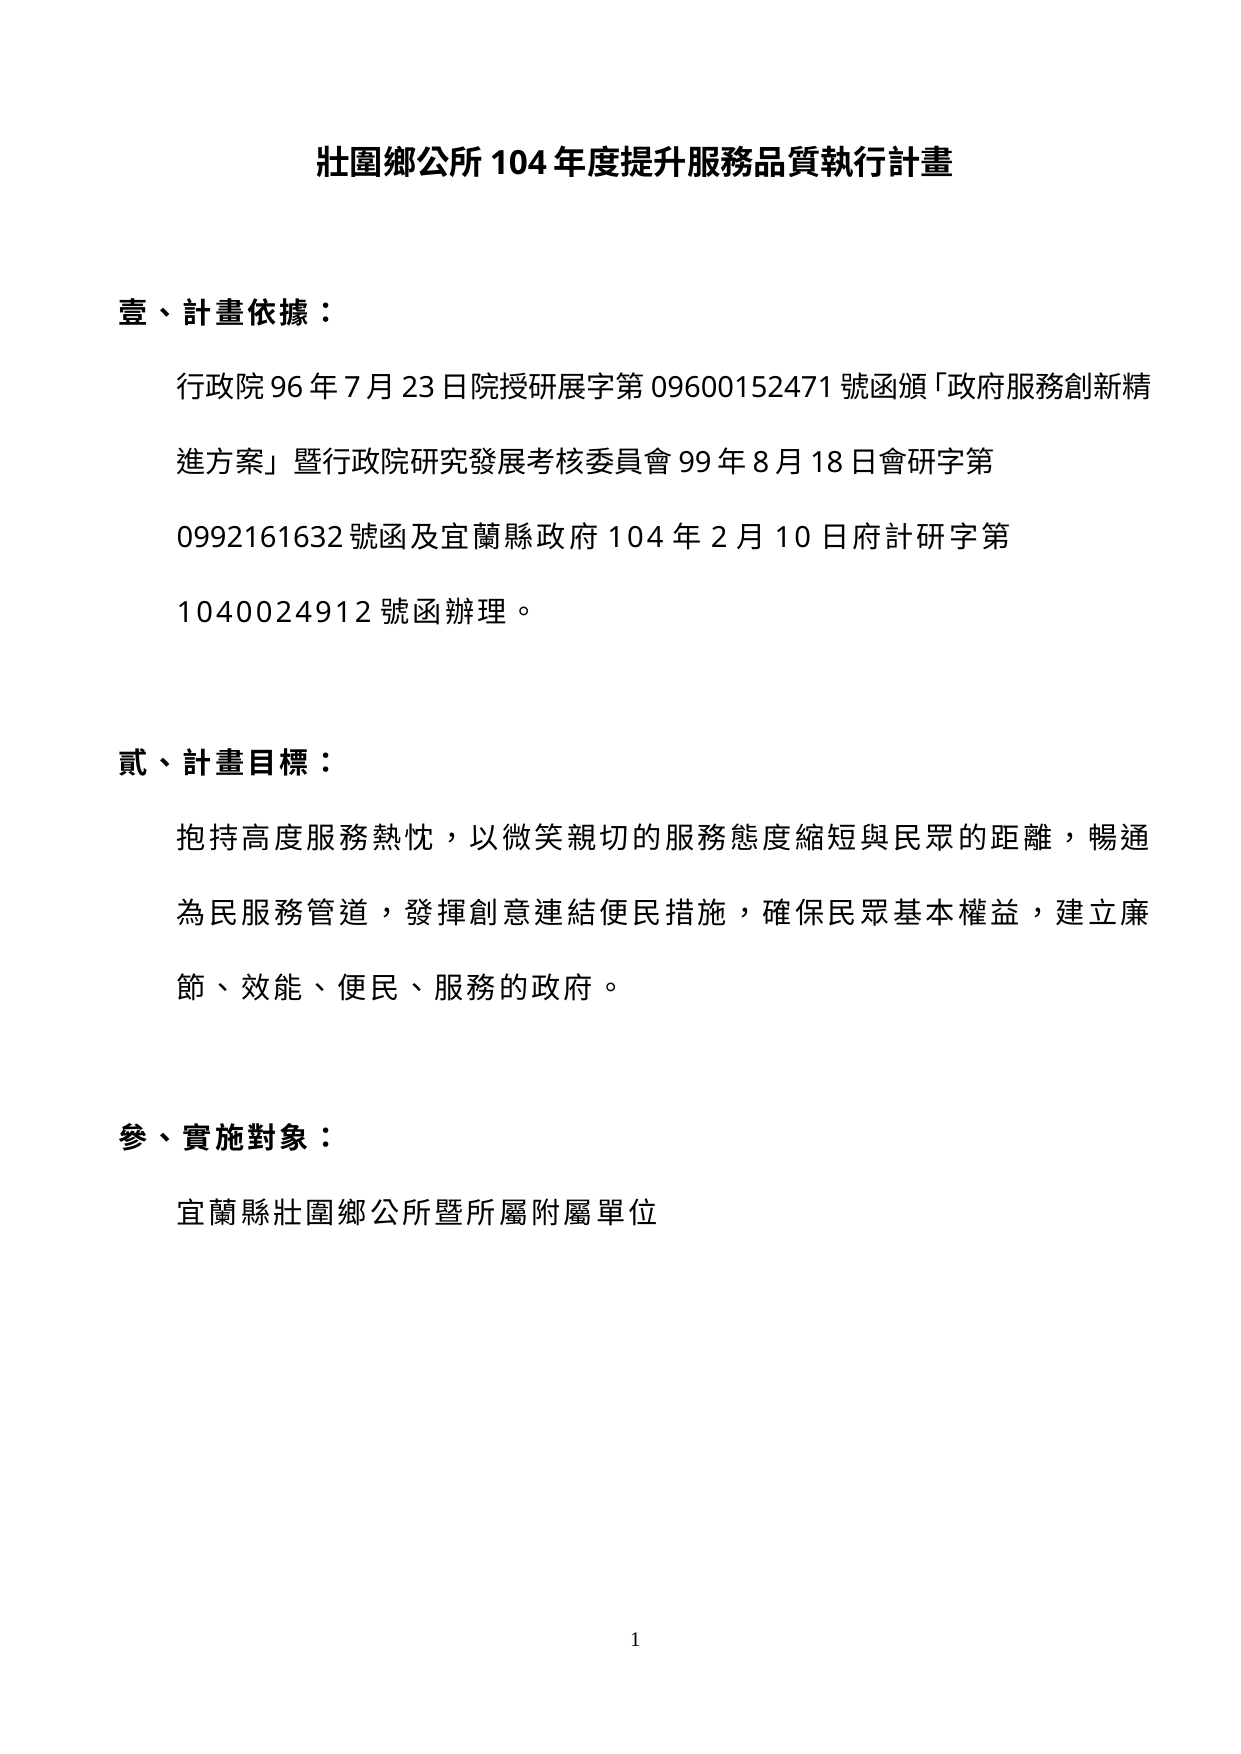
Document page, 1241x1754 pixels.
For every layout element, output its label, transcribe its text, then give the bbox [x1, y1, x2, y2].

text 行政院96年7月23日院授研展字第09600152471號函頒「政府服務創新精進方案」暨行政院研究發展考核委員會99年8月18日會研字第0992161632號函及宜蘭縣政府104年2月10日府計研字第1040024912號函辦理。 [176, 348, 1152, 648]
list 計畫依據： [118, 273, 1152, 348]
text 抱持高度服務熱忱，以微笑親切的服務態度縮短與民眾的距離，暢通為民服務管道，發揮創意連結便民措施，確保民眾基本權益，建立廉節、效能、便民、服務的政府。 [176, 798, 1152, 1023]
text 壯圍鄉公所104年度提升服務品質執行計畫 [118, 123, 1152, 198]
text 宜蘭縣壯圍鄉公所暨所屬附屬單位 [176, 1173, 1152, 1248]
list 實施對象： [118, 1098, 1152, 1173]
list 計畫目標： [118, 723, 1152, 798]
